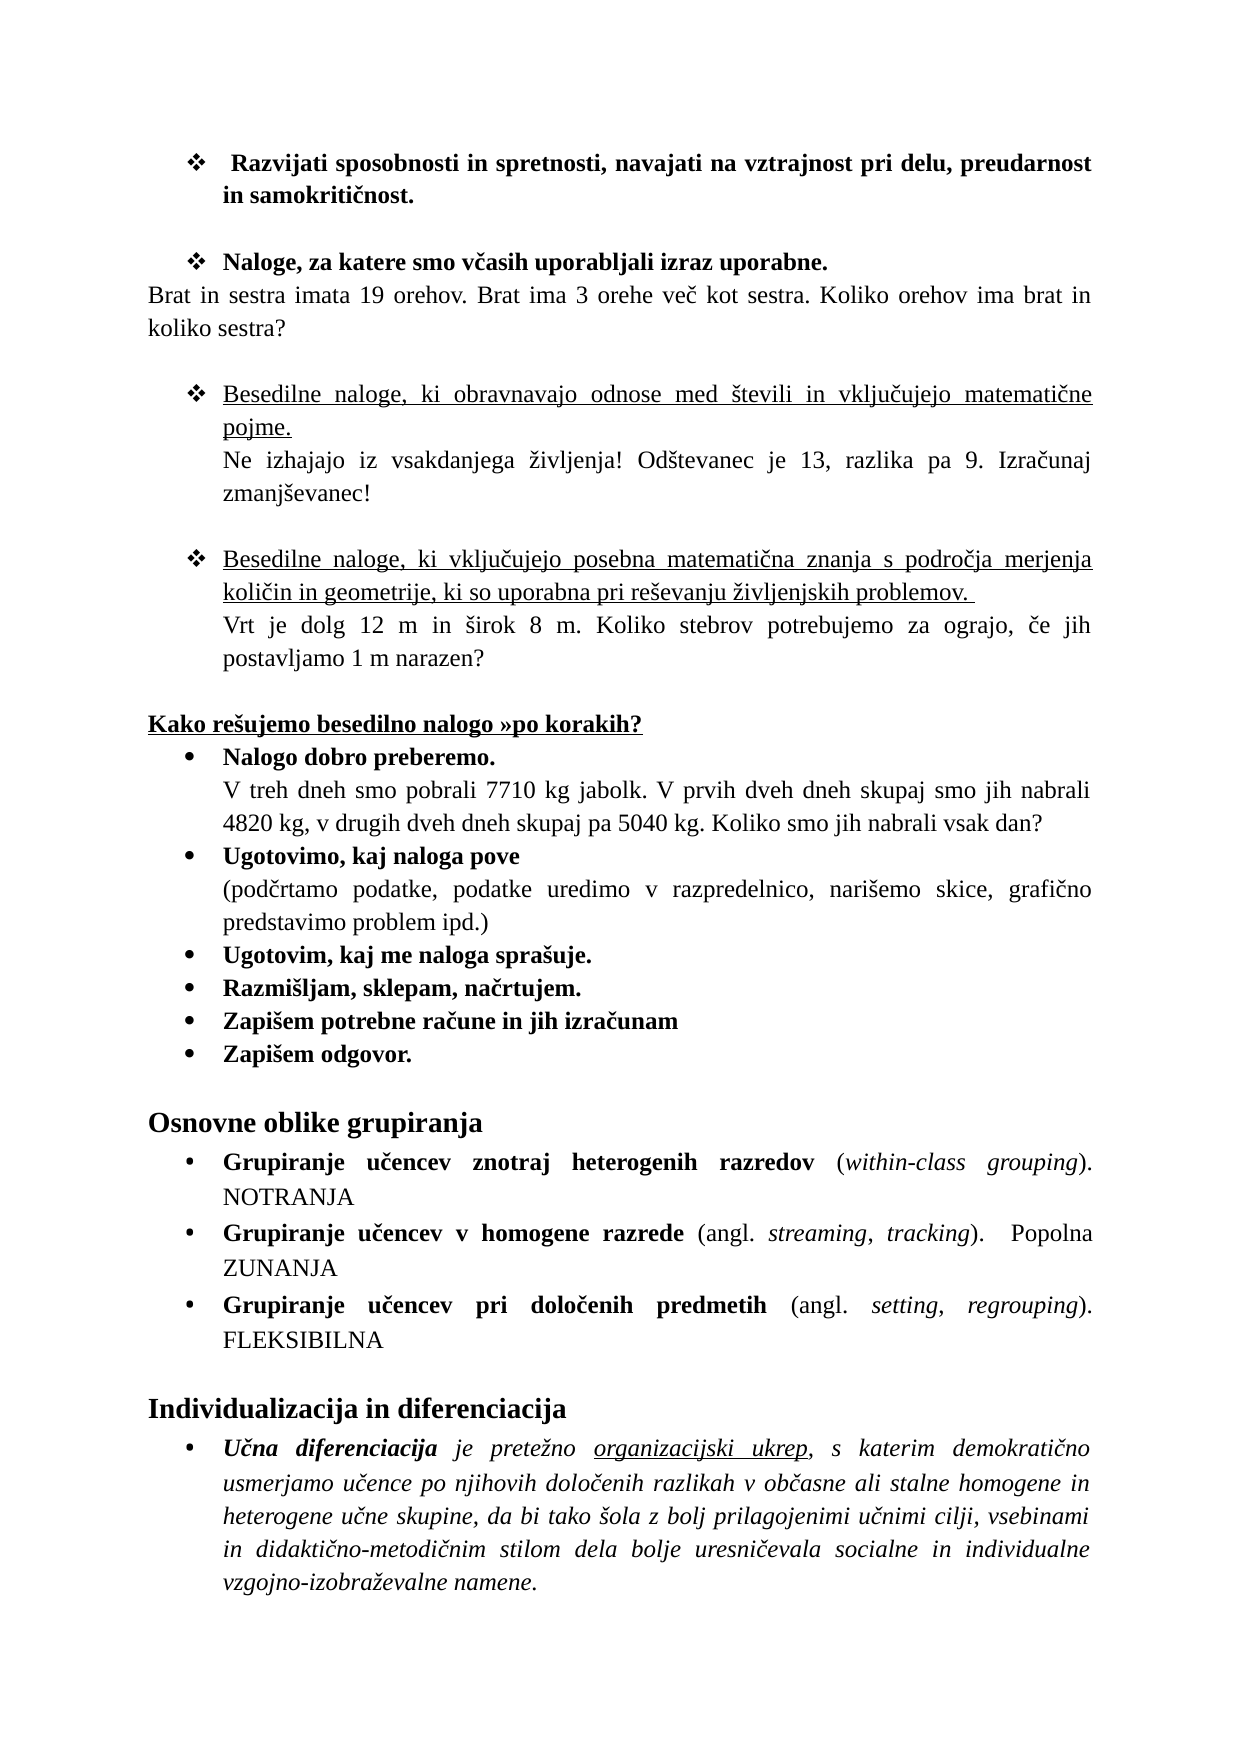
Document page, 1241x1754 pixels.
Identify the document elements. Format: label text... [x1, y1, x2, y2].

list Grupiranje učencev pri določenih predmetih (angl. setting, regrouping). FLEKSIBILNA [185, 1286, 1093, 1353]
list Nalogo dobro preberemo. [185, 742, 1093, 771]
list Ugotovim, kaj me naloga sprašuje. [185, 940, 1093, 969]
text Kako rešujemo besedilno nalogo »po korakih? [148, 709, 1093, 738]
list Razmišljam, sklepam, načrtujem. [185, 973, 1093, 1002]
list Ugotovimo, kaj naloga pove [185, 841, 1093, 870]
list Vrt je dolg 12 m in širok 8 m. Koliko stebrov potrebujemo za ograjo, če jih postavljamo 1 m narazen? [223, 610, 1093, 672]
list Grupiranje učencev znotraj heterogenih razredov (within-class grouping). NOTRANJA [185, 1144, 1093, 1211]
list Naloge, za katere smo včasih uporabljali izraz uporabne. [185, 247, 1093, 275]
list Besedilne naloge, ki obravnavajo odnose med števili in vključujejo matematične pojme. [185, 379, 1093, 441]
list V treh dneh smo pobrali 7710 kg jabolk. V prvih dveh dneh skupaj smo jih nabrali 4820 kg, v drugih dveh dneh skupaj pa 5040 kg. Koliko smo jih nabrali vsak dan? [223, 775, 1093, 837]
text Individualizacija in diferenciacija [148, 1391, 1093, 1424]
list Razvijati sposobnosti in spretnosti, navajati na vztrajnost pri delu, preudarnost in samokritičnost. [185, 148, 1093, 209]
list Besedilne naloge, ki vključujejo posebna matematična znanja s področja merjenja količin in geometrije, ki so uporabna pri reševanju življenjskih problemov. [185, 544, 1093, 606]
list (podčrtamo podatke, podatke uredimo v razpredelnico, narišemo skice, grafično predstavimo problem ipd.) [223, 874, 1093, 936]
list Zapišem potrebne račune in jih izračunam [185, 1006, 1093, 1035]
list Ne izhajajo iz vsakdanjega življenja! Odštevanec je 13, razlika pa 9. Izračunaj zmanjševanec! [223, 445, 1093, 507]
list Grupiranje učencev v homogene razrede (angl. streaming, tracking). Popolna ZUNANJA [185, 1215, 1093, 1282]
list Učna diferenciacija je pretežno organizacijski ukrep, s katerim demokratično usmerjamo učence po njihovih določenih razlikah v občasne ali stalne homogene in heterogene učne skupine, da bi tako šola z bolj prilagojenimi učnimi cilji, vsebinami in didaktično-metodičnim stilom dela bolje uresničevala socialne in individualne vzgojno-izobraževalne namene. [185, 1429, 1093, 1596]
list Zapišem odgovor. [185, 1039, 1093, 1068]
text Brat in sestra imata 19 orehov. Brat ima 3 orehe več kot sestra. Koliko orehov ima brat in koliko sestra? [148, 280, 1093, 341]
text Osnovne oblike grupiranja [148, 1105, 1093, 1139]
